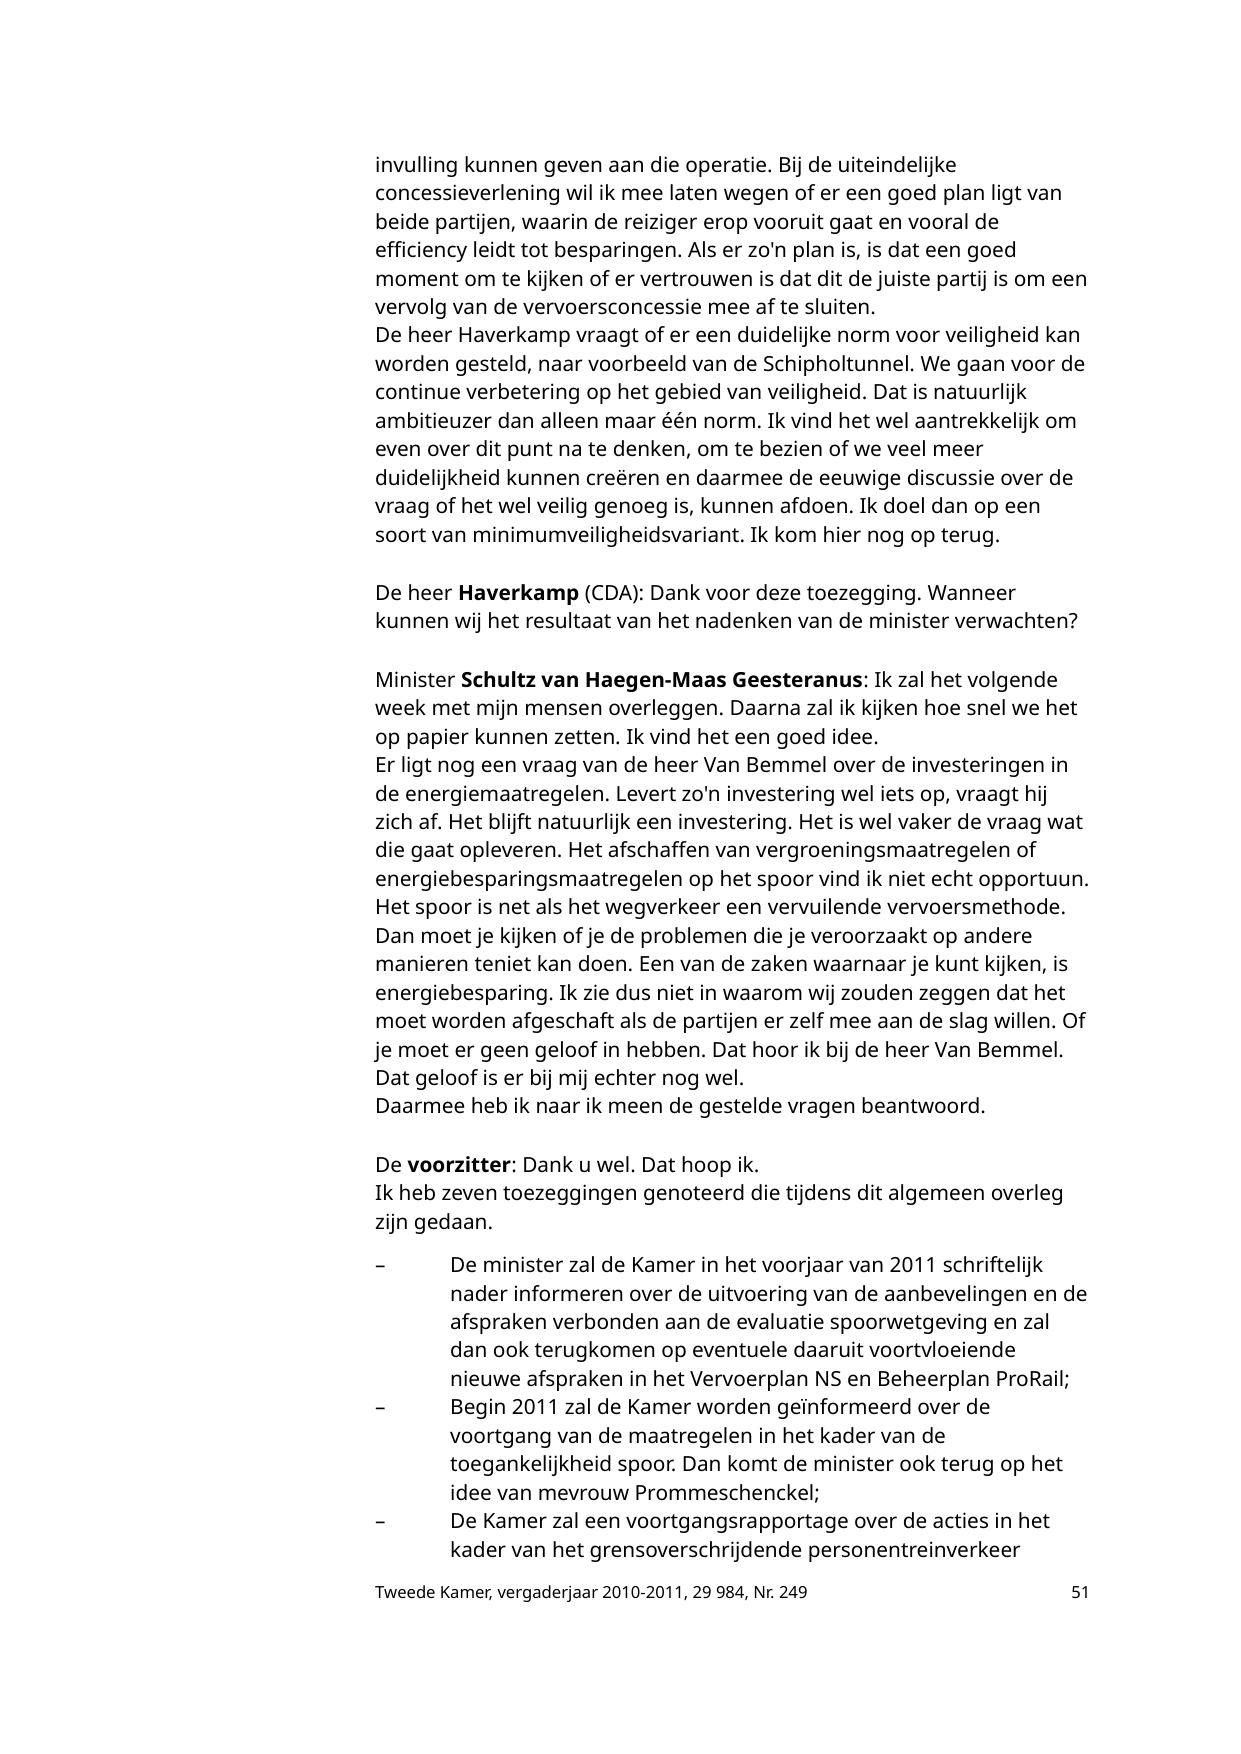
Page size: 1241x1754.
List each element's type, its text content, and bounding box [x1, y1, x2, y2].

list Begin 2011 zal de Kamer worden geïnformeerd over de voortgang van de maatregelen in het kader van de toegankelijkheid spoor. Dan komt de minister ook terug op het idee van mevrouw Prommeschenckel; [375, 1392, 1090, 1506]
text De heer Haverkamp vraagt of er een duidelijke norm voor veiligheid kan worden gesteld, naar voorbeeld van de Schipholtunnel. We gaan voor de continue verbetering op het gebied van veiligheid. Dat is natuurlijk ambitieuzer dan alleen maar één norm. Ik vind het wel aantrekkelijk om even over dit punt na te denken, om te bezien of we veel meer duidelijkheid kunnen creëren en daarmee de eeuwige discussie over de vraag of het wel veilig genoeg is, kunnen afdoen. Ik doel dan op een soort van minimumveiligheidsvariant. Ik kom hier nog op terug. [375, 321, 1090, 548]
text Ik heb zeven toezeggingen genoteerd die tijdens dit algemeen overleg zijn gedaan. [375, 1178, 1090, 1235]
text Minister Schultz van Haegen-Maas Geesteranus: Ik zal het volgende week met mijn mensen overleggen. Daarna zal ik kijken hoe snel we het op papier kunnen zetten. Ik vind het een goed idee. [375, 665, 1090, 750]
text De heer Haverkamp (CDA): Dank voor deze toezegging. Wanneer kunnen wij het resultaat van het nadenken van de minister verwachten? [375, 578, 1090, 635]
list De minister zal de Kamer in het voorjaar van 2011 schriftelijk nader informeren over de uitvoering van de aanbevelingen en de afspraken verbonden aan de evaluatie spoorwetgeving en zal dan ook terugkomen op eventuele daaruit voortvloeiende nieuwe afspraken in het Vervoerplan NS en Beheerplan ProRail; [375, 1250, 1090, 1392]
text invulling kunnen geven aan die operatie. Bij de uiteindelijke concessieverlening wil ik mee laten wegen of er een goed plan ligt van beide partijen, waarin de reiziger erop vooruit gaat en vooral de efficiency leidt tot besparingen. Als er zo'n plan is, is dat een goed moment om te kijken of er vertrouwen is dat dit de juiste partij is om een vervolg van de vervoersconcessie mee af te sluiten. [375, 150, 1090, 321]
text Er ligt nog een vraag van de heer Van Bemmel over de investeringen in de energiemaatregelen. Levert zo'n investering wel iets op, vraagt hij zich af. Het blijft natuurlijk een investering. Het is wel vaker de vraag wat die gaat opleveren. Het afschaffen van vergroeningsmaatregelen of energiebesparingsmaatregelen op het spoor vind ik niet echt opportuun. Het spoor is net als het wegverkeer een vervuilende vervoersmethode. Dan moet je kijken of je de problemen die je veroorzaakt op andere manieren teniet kan doen. Een van de zaken waarnaar je kunt kijken, is energiebesparing. Ik zie dus niet in waarom wij zouden zeggen dat het moet worden afgeschaft als de partijen er zelf mee aan de slag willen. Of je moet er geen geloof in hebben. Dat hoor ik bij de heer Van Bemmel. Dat geloof is er bij mij echter nog wel. [375, 750, 1090, 1092]
text Daarmee heb ik naar ik meen de gestelde vragen beantwoord. [375, 1092, 1090, 1120]
text De voorzitter: Dank u wel. Dat hoop ik. [375, 1150, 1090, 1178]
list De Kamer zal een voortgangsrapportage over de acties in het kader van het grensoverschrijdende personentreinverkeer [375, 1506, 1090, 1563]
